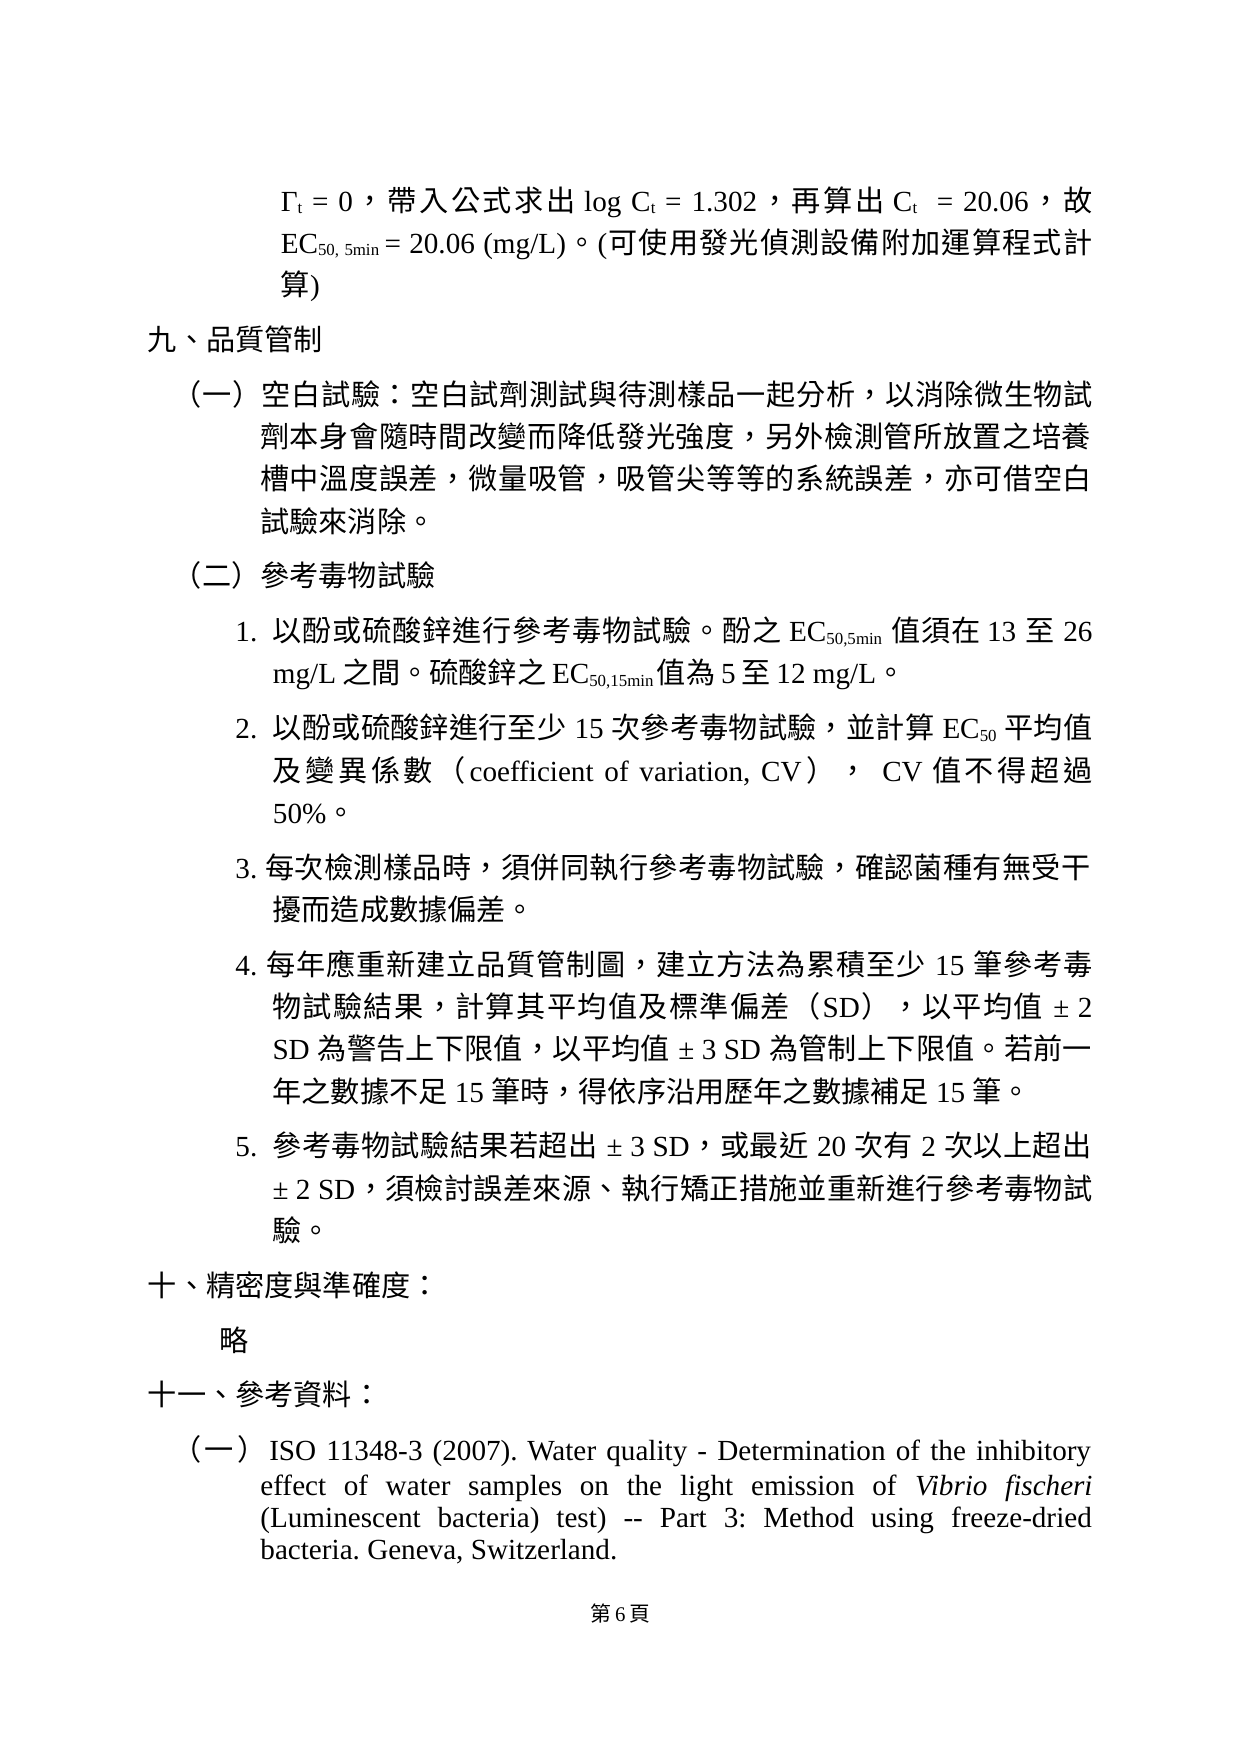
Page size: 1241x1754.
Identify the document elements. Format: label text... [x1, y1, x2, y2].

subtitle 以酚或硫酸鋅進行至少 15 次參考毒物試驗，並計算 EC50 平均值及變異係數（coefficient of variation, CV）， CV值不得超過 50%。 [235, 705, 1092, 832]
subtitle （一）ISO 11348-3 (2007). Water quality - Determination of the inhibitory effect of water samples on the light emission of Vibrio fischeri (Luminescent bacteria) test) -- Part 3: Method using freeze-dried bacteria. Geneva, Switzerland. [173, 1427, 1092, 1566]
subtitle 十、精密度與準確度： [148, 1262, 1092, 1305]
subtitle 十一、參考資料： [148, 1372, 1092, 1414]
subtitle 以酚或硫酸鋅進行參考毒物試驗。酚之EC50,5min 值須在13 至 26 mg/L之間。硫酸鋅之EC50,15min值為5至12 mg/L。 [235, 608, 1092, 692]
subtitle （二）參考毒物試驗 [173, 553, 1092, 595]
subtitle （一）空白試驗：空白試劑測試與待測樣品一起分析，以消除微生物試劑本身會隨時間改變而降低發光強度，另外檢測管所放置之培養槽中溫度誤差，微量吸管，吸管尖等等的系統誤差，亦可借空白試驗來消除。 [173, 371, 1092, 541]
subtitle 5. 參考毒物試驗結果若超出 ± 3 SD，或最近 20 次有 2 次以上超出 ± 2 SD，須檢討誤差來源、執行矯正措施並重新進行參考毒物試驗。 [235, 1123, 1092, 1250]
subtitle 4. 每年應重新建立品質管制圖，建立方法為累積至少 15 筆參考毒物試驗結果，計算其平均值及標準偏差（SD），以平均值 ± 2 SD 為警告上下限值，以平均值 ± 3 SD 為管制上下限值。若前一年之數據不足 15 筆時，得依序沿用歷年之數據補足 15 筆。 [235, 941, 1092, 1111]
text Γt = 0，帶入公式求出log Ct = 1.302，再算出Ct = 20.06，故EC50, 5min = 20.06 (mg/L)。(可使用發光偵測設備附加運算程式計算) [249, 177, 1092, 304]
text 略 [198, 1317, 1074, 1359]
subtitle 3. 每次檢測樣品時，須併同執行參考毒物試驗，確認菌種有無受干擾而造成數據偏差。 [235, 844, 1092, 929]
subtitle 九、品質管制 [148, 317, 1092, 359]
